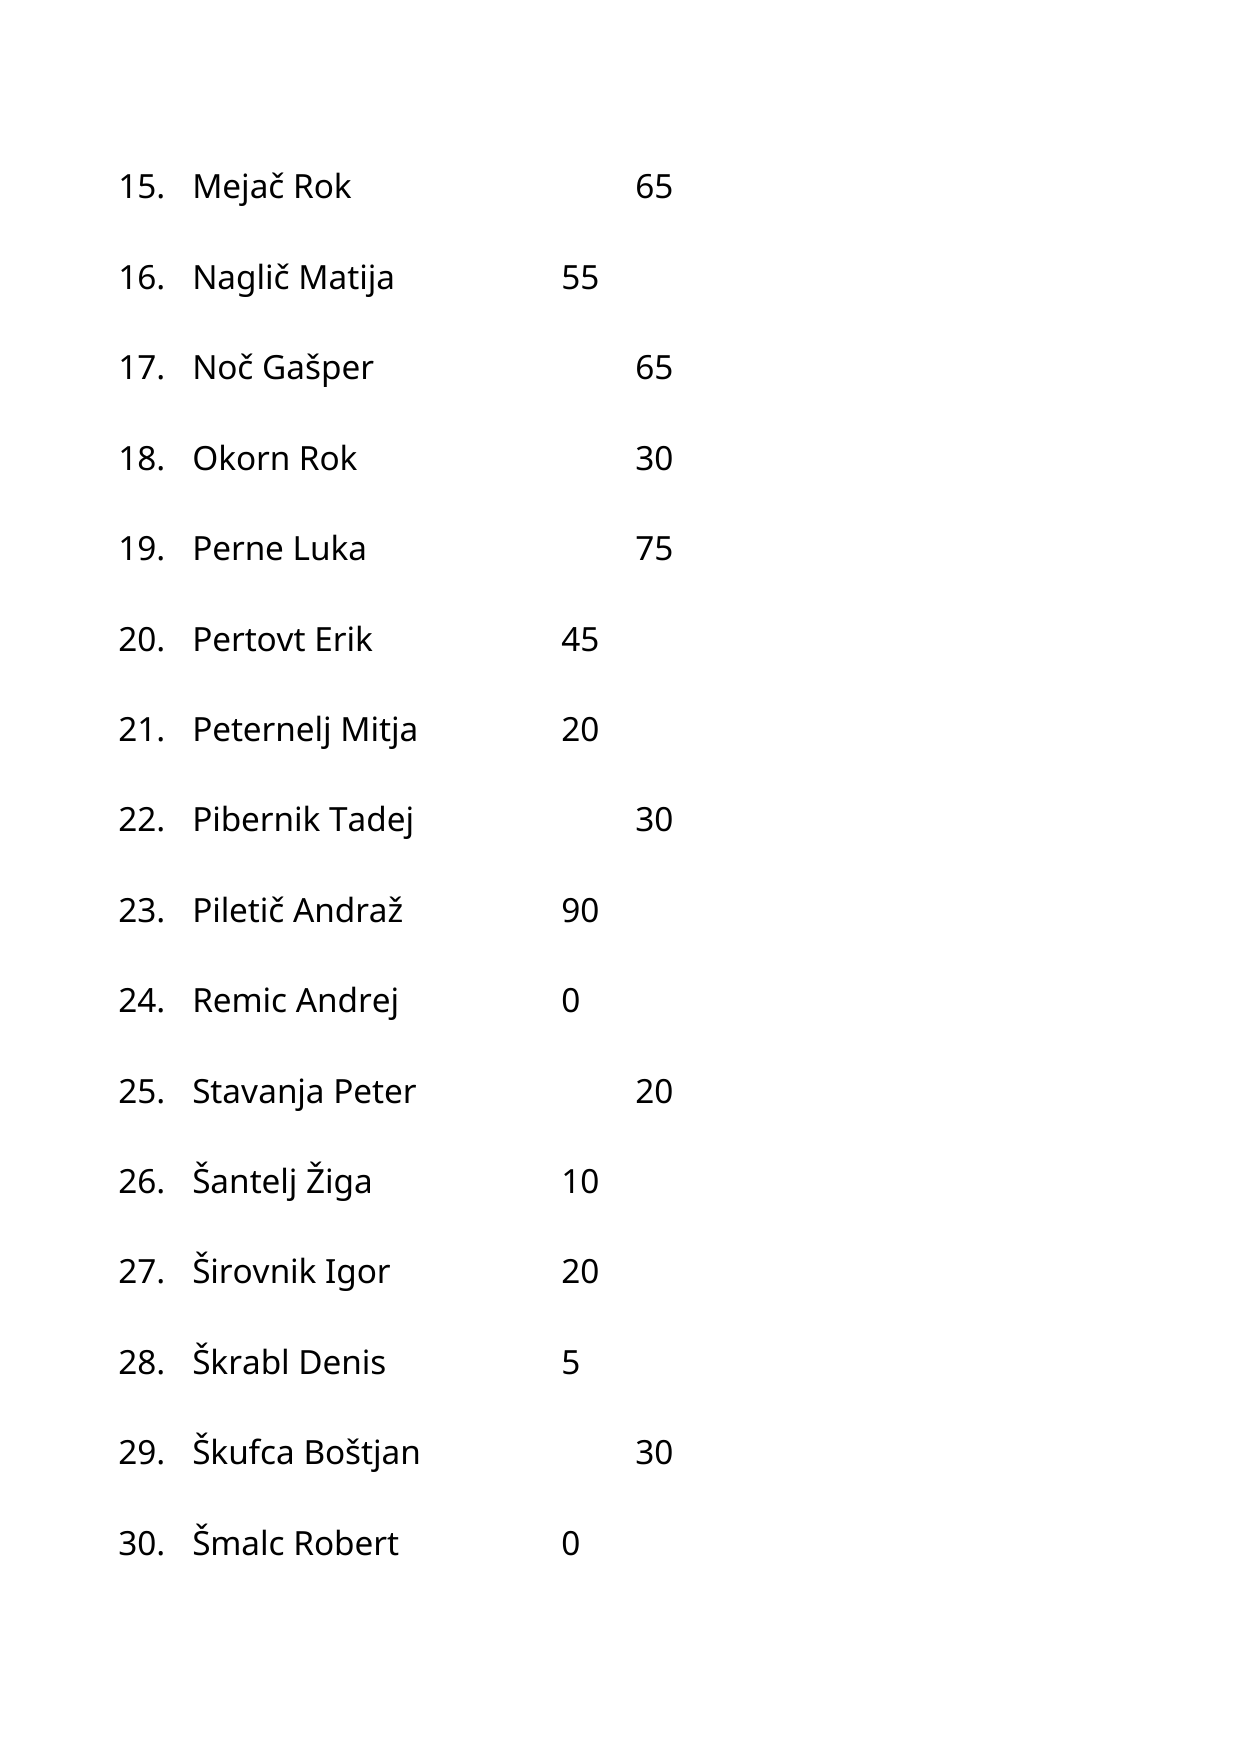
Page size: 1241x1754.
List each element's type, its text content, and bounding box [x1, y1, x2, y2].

text 27. Širovnik Igor 20 [118, 1248, 1122, 1293]
text 21. Peternelj Mitja 20 [118, 706, 1122, 751]
text 22. Pibernik Tadej 30 [118, 796, 1122, 841]
text 15. Mejač Rok 65 [118, 163, 1122, 208]
text 17. Noč Gašper 65 [118, 344, 1122, 389]
text 19. Perne Luka 75 [118, 525, 1122, 570]
text 24. Remic Andrej 0 [118, 977, 1122, 1022]
text 29. Škufca Boštjan 30 [118, 1429, 1122, 1474]
text 23. Piletič Andraž 90 [118, 887, 1122, 932]
text 30. Šmalc Robert 0 [118, 1519, 1122, 1565]
text 18. Okorn Rok 30 [118, 434, 1122, 480]
text 16. Naglič Matija 55 [118, 254, 1122, 299]
text 26. Šantelj Žiga 10 [118, 1158, 1122, 1203]
text 25. Stavanja Peter 20 [118, 1067, 1122, 1113]
text 20. Pertovt Erik 45 [118, 615, 1122, 661]
text 28. Škrabl Denis 5 [118, 1339, 1122, 1384]
